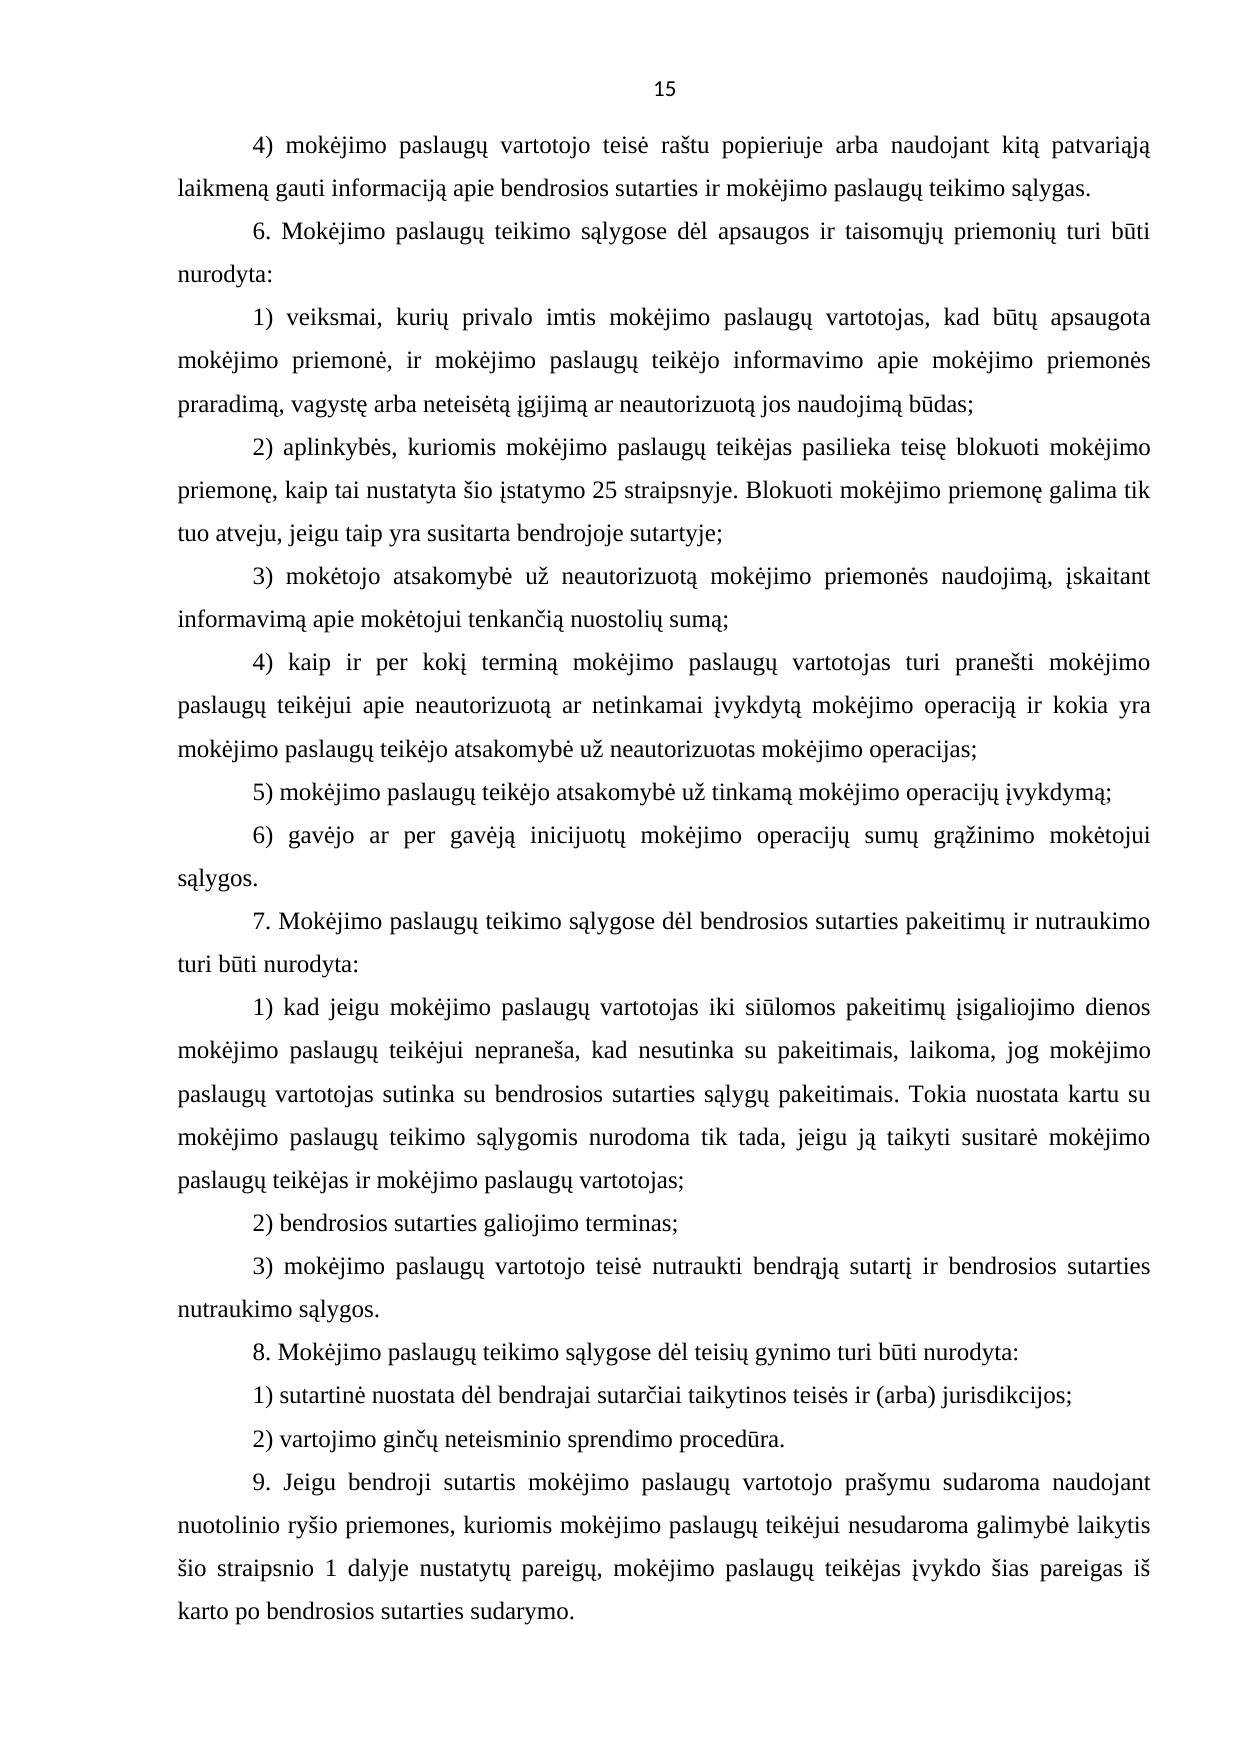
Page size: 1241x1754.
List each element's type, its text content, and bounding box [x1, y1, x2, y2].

text 1) sutartinė nuostata dėl bendrajai sutarčiai taikytinos teisės ir (arba) jurisdikcijos; [177, 1381, 1152, 1409]
text 4) mokėjimo paslaugų vartotojo teisė raštu popieriuje arba naudojant kitą patvariąją laikmeną gauti informaciją apie bendrosios sutarties ir mokėjimo paslaugų teikimo sąlygas. [177, 130, 1152, 202]
text 3) mokėtojo atsakomybė už neautorizuotą mokėjimo priemonės naudojimą, įskaitant informavimą apie mokėtojui tenkančią nuostolių sumą; [177, 561, 1152, 633]
text 2) vartojimo ginčų neteisminio sprendimo procedūra. [177, 1424, 1152, 1452]
text 5) mokėjimo paslaugų teikėjo atsakomybė už tinkamą mokėjimo operacijų įvykdymą; [177, 777, 1152, 806]
text 9. Jeigu bendroji sutartis mokėjimo paslaugų vartotojo prašymu sudaroma naudojant nuotolinio ryšio priemones, kuriomis mokėjimo paslaugų teikėjui nesudaroma galimybė laikytis šio straipsnio 1 dalyje nustatytų pareigų, mokėjimo paslaugų teikėjas įvykdo šias pareigas iš karto po bendrosios sutarties sudarymo. [177, 1467, 1152, 1625]
text 2) aplinkybės, kuriomis mokėjimo paslaugų teikėjas pasilieka teisę blokuoti mokėjimo priemonę, kaip tai nustatyta šio įstatymo 25 straipsnyje. Blokuoti mokėjimo priemonę galima tik tuo atveju, jeigu taip yra susitarta bendrojoje sutartyje; [177, 432, 1152, 547]
text 6. Mokėjimo paslaugų teikimo sąlygose dėl apsaugos ir taisomųjų priemonių turi būti nurodyta: [177, 216, 1152, 288]
text 6) gavėjo ar per gavėją inicijuotų mokėjimo operacijų sumų grąžinimo mokėtojui sąlygos. [177, 820, 1152, 892]
text 2) bendrosios sutarties galiojimo terminas; [177, 1208, 1152, 1237]
text 1) kad jeigu mokėjimo paslaugų vartotojas iki siūlomos pakeitimų įsigaliojimo dienos mokėjimo paslaugų teikėjui nepraneša, kad nesutinka su pakeitimais, laikoma, jog mokėjimo paslaugų vartotojas sutinka su bendrosios sutarties sąlygų pakeitimais. Tokia nuostata kartu su mokėjimo paslaugų teikimo sąlygomis nurodoma tik tada, jeigu ją taikyti susitarė mokėjimo paslaugų teikėjas ir mokėjimo paslaugų vartotojas; [177, 992, 1152, 1194]
text 8. Mokėjimo paslaugų teikimo sąlygose dėl teisių gynimo turi būti nurodyta: [177, 1337, 1152, 1366]
text 4) kaip ir per kokį terminą mokėjimo paslaugų vartotojas turi pranešti mokėjimo paslaugų teikėjui apie neautorizuotą ar netinkamai įvykdytą mokėjimo operaciją ir kokia yra mokėjimo paslaugų teikėjo atsakomybė už neautorizuotas mokėjimo operacijas; [177, 647, 1152, 762]
text 1) veiksmai, kurių privalo imtis mokėjimo paslaugų vartotojas, kad būtų apsaugota mokėjimo priemonė, ir mokėjimo paslaugų teikėjo informavimo apie mokėjimo priemonės praradimą, vagystę arba neteisėtą įgijimą ar neautorizuotą jos naudojimą būdas; [177, 302, 1152, 417]
text 3) mokėjimo paslaugų vartotojo teisė nutraukti bendrąją sutartį ir bendrosios sutarties nutraukimo sąlygos. [177, 1251, 1152, 1323]
text 7. Mokėjimo paslaugų teikimo sąlygose dėl bendrosios sutarties pakeitimų ir nutraukimo turi būti nurodyta: [177, 906, 1152, 978]
